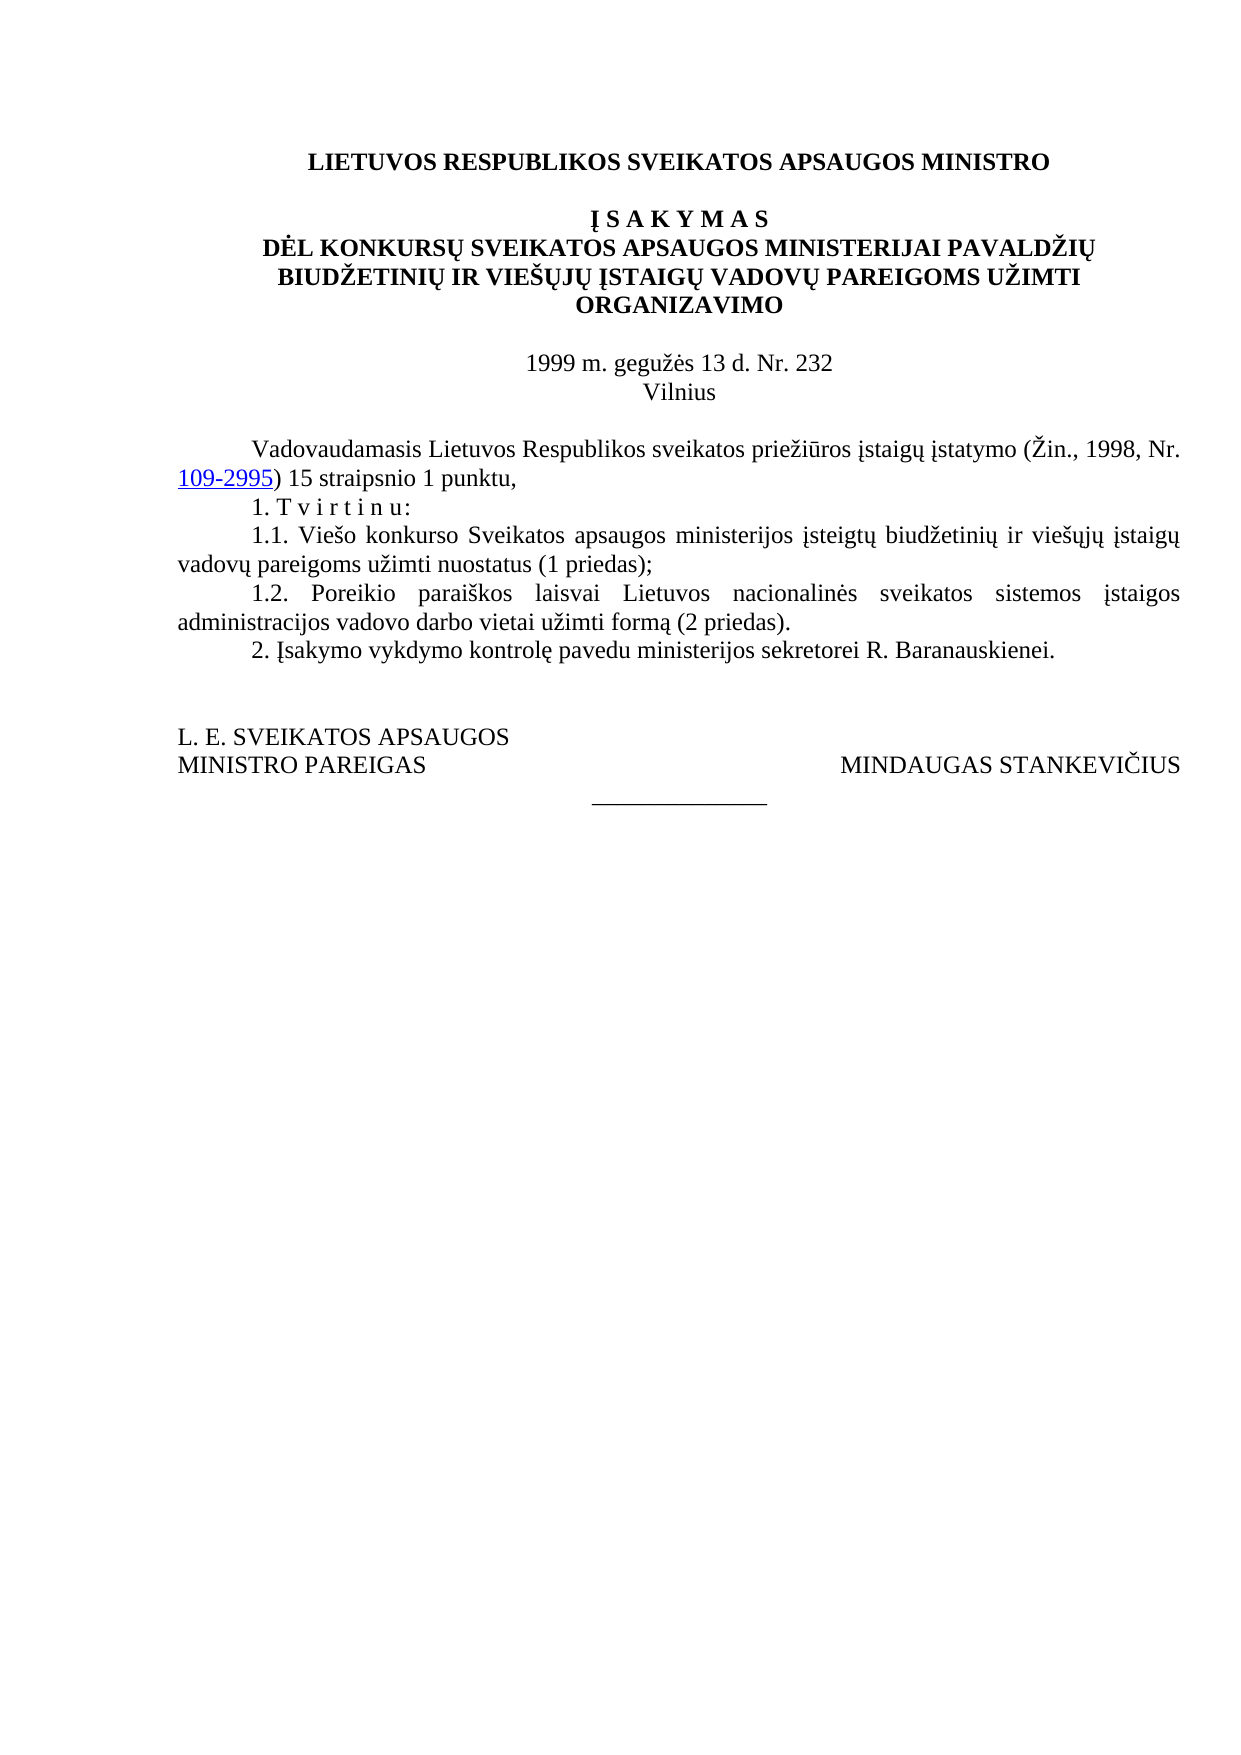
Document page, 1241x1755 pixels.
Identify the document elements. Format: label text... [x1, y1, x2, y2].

text LIETUVOS RESPUBLIKOS SVEIKATOS APSAUGOS MINISTRO [177, 147, 1181, 176]
text L. E. SVEIKATOS APSAUGOS [177, 722, 1181, 751]
text 1.1. Viešo konkurso Sveikatos apsaugos ministerijos įsteigtų biudžetinių ir viešųjų įstaigų vadovų pareigoms užimti nuostatus (1 priedas); [177, 521, 1181, 578]
text 2. Įsakymo vykdymo kontrolę pavedu ministerijos sekretorei R. Baranauskienei. [177, 636, 1181, 664]
text Į S A K Y M A S [177, 204, 1181, 233]
text 1.2. Poreikio paraiškos laisvai Lietuvos nacionalinės sveikatos sistemos įstaigos administracijos vadovo darbo vietai užimti formą (2 priedas). [177, 578, 1181, 636]
text 1999 m. gegužės 13 d. Nr. 232 [177, 348, 1181, 377]
text Vilnius [177, 377, 1181, 406]
text MINISTRO PAREIGAS MINDAUGAS STANKEVIČIUS [177, 751, 1181, 779]
text DĖL KONKURSŲ SVEIKATOS APSAUGOS MINISTERIJAI PAVALDŽIŲ BIUDŽETINIŲ IR VIEŠŲJŲ ĮSTAIGŲ VADOVŲ PAREIGOMS UŽIMTI ORGANIZAVIMO [177, 233, 1181, 319]
text 1. Tvirtinu: [177, 492, 1181, 521]
text ______________ [177, 779, 1181, 808]
text Vadovaudamasis Lietuvos Respublikos sveikatos priežiūros įstaigų įstatymo (Žin., 1998, Nr. 109-2995) 15 straipsnio 1 punktu, [177, 434, 1181, 492]
